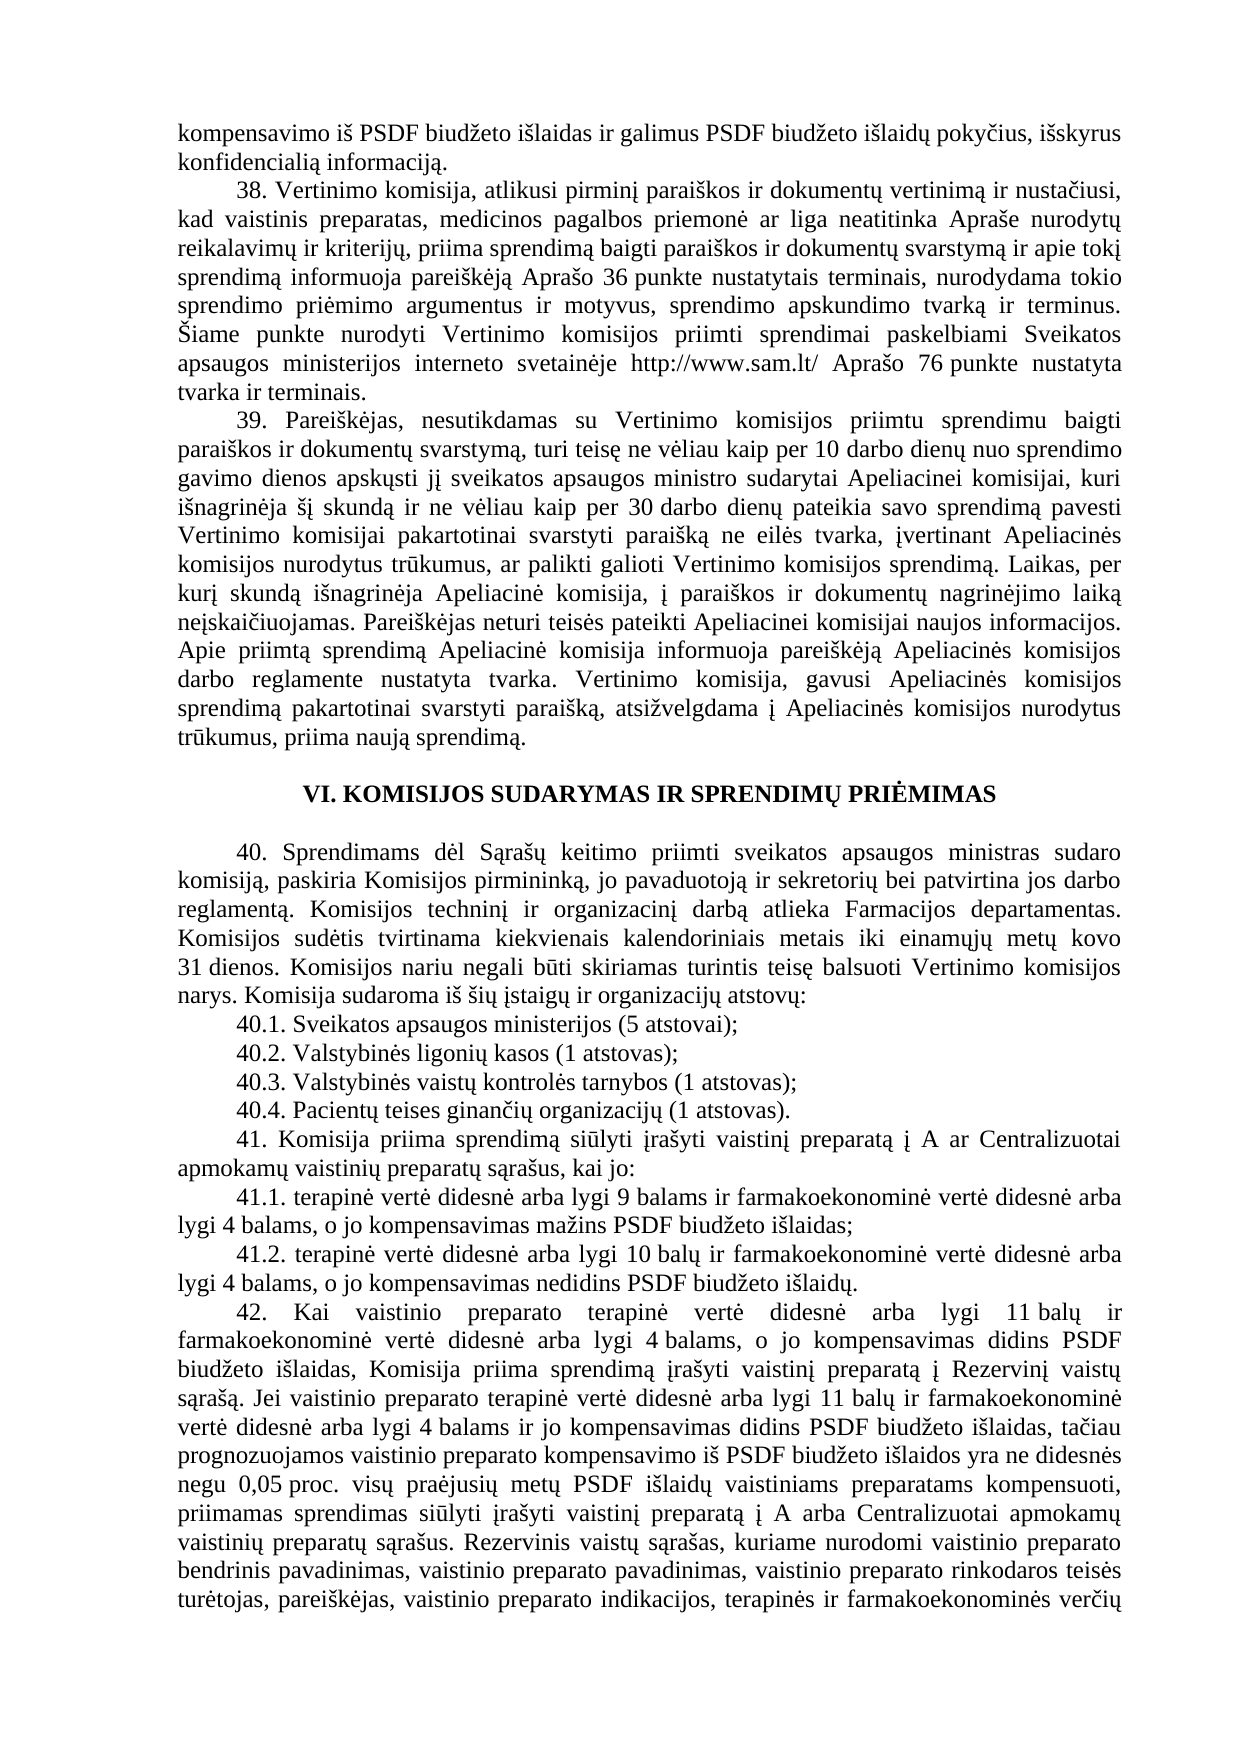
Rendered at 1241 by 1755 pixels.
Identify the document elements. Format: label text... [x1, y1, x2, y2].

text 40.3. Valstybinės vaistų kontrolės tarnybos (1 atstovas); [177, 1067, 1122, 1096]
text VI. KOMISIJOS SUDARYMAS IR SPRENDIMŲ PRIĖMIMAS [177, 779, 1122, 808]
text kompensavimo iš PSDF biudžeto išlaidas ir galimus PSDF biudžeto išlaidų pokyčius, išskyrus konfidencialią informaciją. [177, 118, 1122, 176]
text 41.2. terapinė vertė didesnė arba lygi 10 balų ir farmakoekonominė vertė didesnė arba lygi 4 balams, o jo kompensavimas nedidins PSDF biudžeto išlaidų. [177, 1239, 1122, 1297]
text 38. Vertinimo komisija, atlikusi pirminį paraiškos ir dokumentų vertinimą ir nustačiusi, kad vaistinis preparatas, medicinos pagalbos priemonė ar liga neatitinka Apraše nurodytų reikalavimų ir kriterijų, priima sprendimą baigti paraiškos ir dokumentų svarstymą ir apie tokį sprendimą informuoja pareiškėją Aprašo 36 punkte nustatytais terminais, nurodydama tokio sprendimo priėmimo argumentus ir motyvus, sprendimo apskundimo tvarką ir terminus. Šiame punkte nurodyti Vertinimo komisijos priimti sprendimai paskelbiami Sveikatos apsaugos ministerijos interneto svetainėje http://www.sam.lt/ Aprašo 76 punkte nustatyta tvarka ir terminais. [177, 176, 1122, 406]
text 40.4. Pacientų teises ginančių organizacijų (1 atstovas). [177, 1096, 1122, 1124]
text 41. Komisija priima sprendimą siūlyti įrašyti vaistinį preparatą į A ar Centralizuotai apmokamų vaistinių preparatų sąrašus, kai jo: [177, 1124, 1122, 1182]
text 41.1. terapinė vertė didesnė arba lygi 9 balams ir farmakoekonominė vertė didesnė arba lygi 4 balams, o jo kompensavimas mažins PSDF biudžeto išlaidas; [177, 1182, 1122, 1239]
text 42. Kai vaistinio preparato terapinė vertė didesnė arba lygi 11 balų ir farmakoekonominė vertė didesnė arba lygi 4 balams, o jo kompensavimas didins PSDF biudžeto išlaidas, Komisija priima sprendimą įrašyti vaistinį preparatą į Rezervinį vaistų sąrašą. Jei vaistinio preparato terapinė vertė didesnė arba lygi 11 balų ir farmakoekonominė vertė didesnė arba lygi 4 balams ir jo kompensavimas didins PSDF biudžeto išlaidas, tačiau prognozuojamos vaistinio preparato kompensavimo iš PSDF biudžeto išlaidos yra ne didesnės negu 0,05 proc. visų praėjusių metų PSDF išlaidų vaistiniams preparatams kompensuoti, priimamas sprendimas siūlyti įrašyti vaistinį preparatą į A arba Centralizuotai apmokamų vaistinių preparatų sąrašus. Rezervinis vaistų sąrašas, kuriame nurodomi vaistinio preparato bendrinis pavadinimas, vaistinio preparato pavadinimas, vaistinio preparato rinkodaros teisės turėtojas, pareiškėjas, vaistinio preparato indikacijos, terapinės ir farmakoekonominės verčių [177, 1297, 1122, 1613]
text 39. Pareiškėjas, nesutikdamas su Vertinimo komisijos priimtu sprendimu baigti paraiškos ir dokumentų svarstymą, turi teisę ne vėliau kaip per 10 darbo dienų nuo sprendimo gavimo dienos apskųsti jį sveikatos apsaugos ministro sudarytai Apeliacinei komisijai, kuri išnagrinėja šį skundą ir ne vėliau kaip per 30 darbo dienų pateikia savo sprendimą pavesti Vertinimo komisijai pakartotinai svarstyti paraišką ne eilės tvarka, įvertinant Apeliacinės komisijos nurodytus trūkumus, ar palikti galioti Vertinimo komisijos sprendimą. Laikas, per kurį skundą išnagrinėja Apeliacinė komisija, į paraiškos ir dokumentų nagrinėjimo laiką neįskaičiuojamas. Pareiškėjas neturi teisės pateikti Apeliacinei komisijai naujos informacijos. Apie priimtą sprendimą Apeliacinė komisija informuoja pareiškėją Apeliacinės komisijos darbo reglamente nustatyta tvarka. Vertinimo komisija, gavusi Apeliacinės komisijos sprendimą pakartotinai svarstyti paraišką, atsižvelgdama į Apeliacinės komisijos nurodytus trūkumus, priima naują sprendimą. [177, 406, 1122, 751]
text 40. Sprendimams dėl Sąrašų keitimo priimti sveikatos apsaugos ministras sudaro komisiją, paskiria Komisijos pirmininką, jo pavaduotoją ir sekretorių bei patvirtina jos darbo reglamentą. Komisijos techninį ir organizacinį darbą atlieka Farmacijos departamentas. Komisijos sudėtis tvirtinama kiekvienais kalendoriniais metais iki einamųjų metų kovo 31 dienos. Komisijos nariu negali būti skiriamas turintis teisę balsuoti Vertinimo komisijos narys. Komisija sudaroma iš šių įstaigų ir organizacijų atstovų: [177, 837, 1122, 1009]
text 40.2. Valstybinės ligonių kasos (1 atstovas); [177, 1038, 1122, 1067]
text 40.1. Sveikatos apsaugos ministerijos (5 atstovai); [177, 1009, 1122, 1038]
